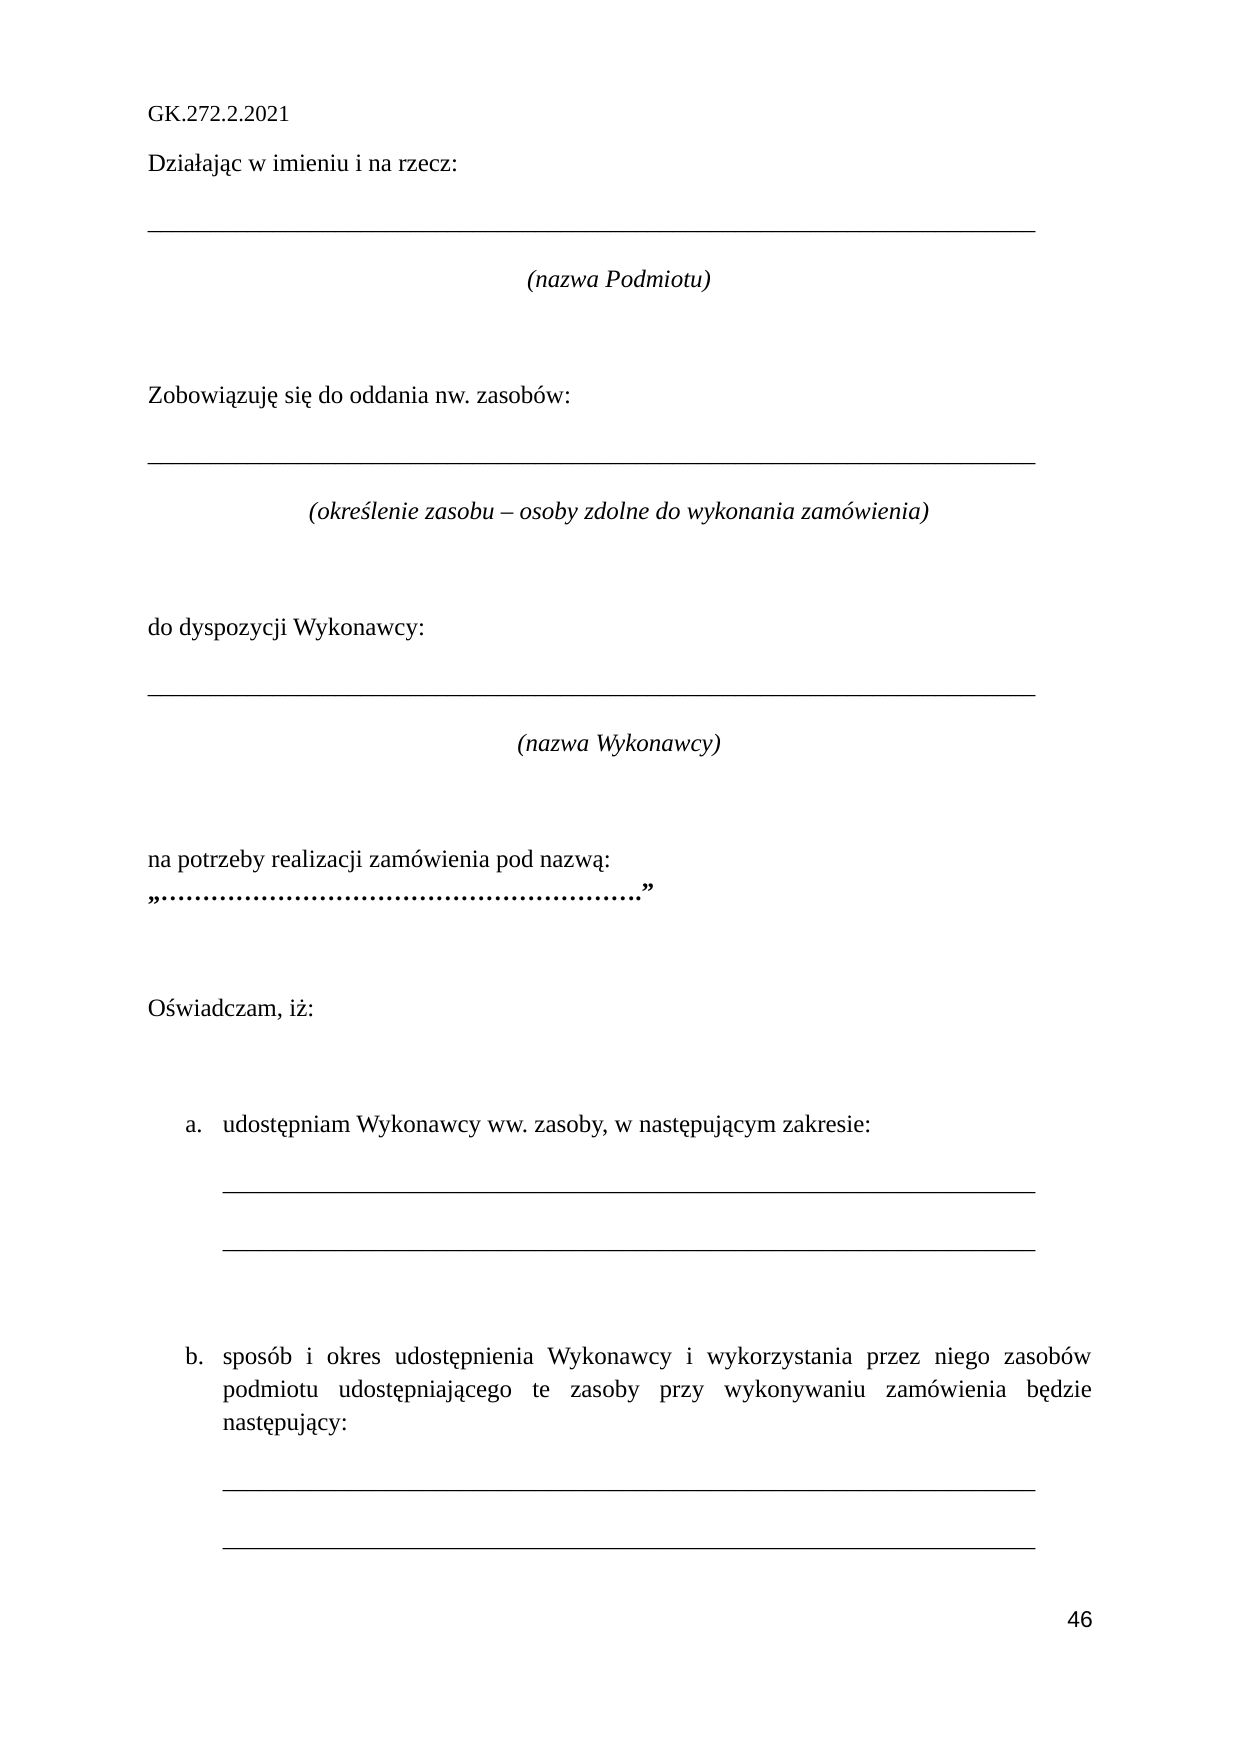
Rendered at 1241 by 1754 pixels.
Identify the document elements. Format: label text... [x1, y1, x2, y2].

text _______________________________________________________________________ [148, 206, 1092, 234]
text _________________________________________________________________ [223, 1465, 1092, 1494]
text Działając w imieniu i na rzecz: [148, 148, 1092, 176]
text Oświadczam, iż: [148, 993, 1092, 1022]
text (nazwa Podmiotu) [148, 264, 1092, 292]
text (określenie zasobu – osoby zdolne do wykonania zamówienia) [148, 496, 1092, 524]
text do dyspozycji Wykonawcy: [148, 612, 1092, 641]
text _________________________________________________________________ [223, 1167, 1092, 1196]
list sposób i okres udostępnienia Wykonawcy i wykorzystania przez niego zasobów podmiotu udostępniającego te zasoby przy wykonywaniu zamówienia będzie następujący: [185, 1341, 1092, 1436]
text Zobowiązuję się do oddania nw. zasobów: [148, 380, 1092, 408]
text _______________________________________________________________________ [148, 438, 1092, 467]
text (nazwa Wykonawcy) [148, 728, 1092, 757]
text na potrzeby realizacji zamówienia pod nazwą: „………………………………………………….” [148, 844, 1092, 906]
text _________________________________________________________________ [223, 1225, 1092, 1254]
text _______________________________________________________________________ [148, 670, 1092, 699]
list udostępniam Wykonawcy ww. zasoby, w następującym zakresie: [185, 1109, 1092, 1138]
text _________________________________________________________________ [223, 1523, 1092, 1552]
